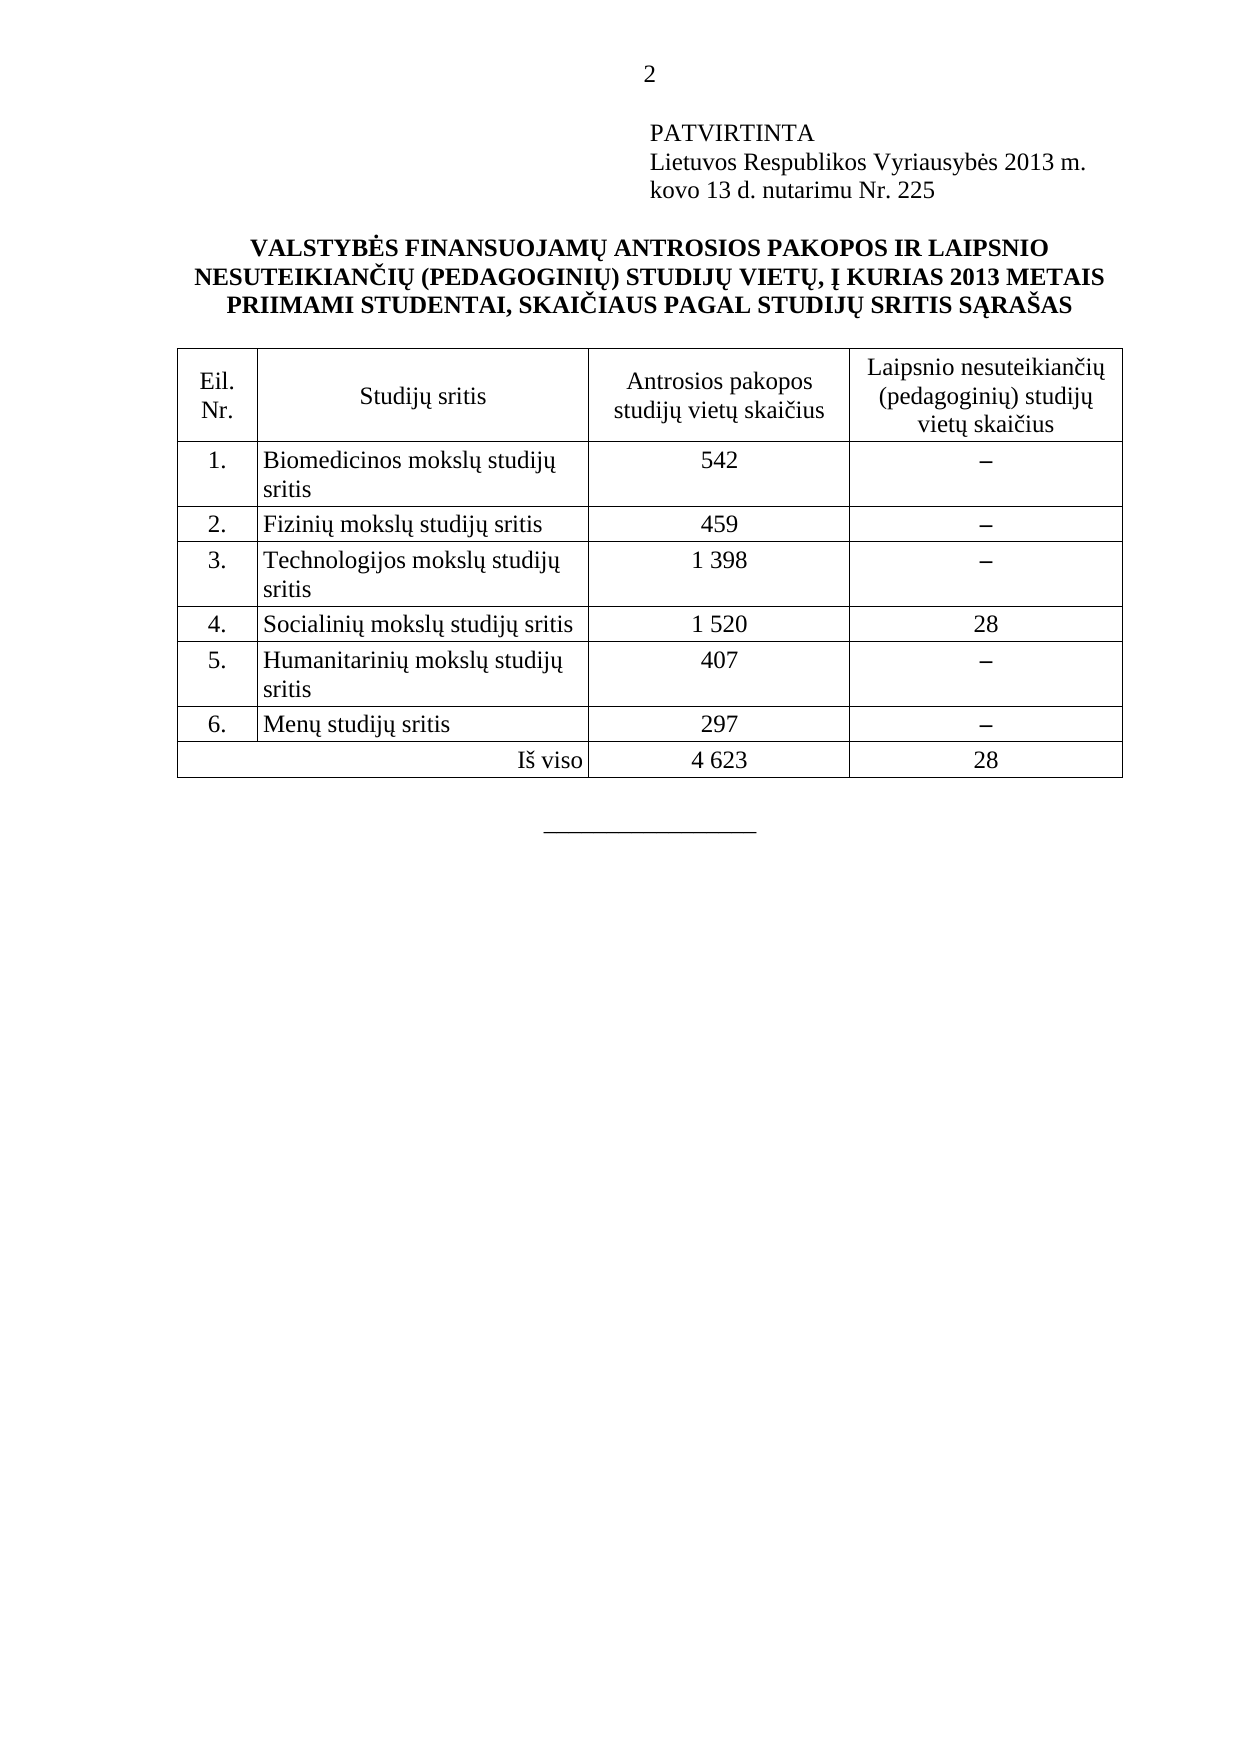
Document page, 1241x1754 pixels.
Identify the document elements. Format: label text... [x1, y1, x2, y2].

text PATVIRTINTA [649, 118, 1122, 147]
table_cell Socialinių mokslų studijų sritis [258, 607, 588, 641]
table_header Studijų sritis [258, 349, 588, 441]
table_cell 3. [178, 542, 257, 606]
table_cell 4. [178, 607, 257, 641]
table_cell – [850, 642, 1122, 706]
table_cell [178, 742, 257, 777]
table_cell 1 398 [589, 542, 849, 606]
table_cell 28 [850, 607, 1122, 641]
table_cell 1. [178, 442, 257, 506]
table_cell 6. [178, 707, 257, 741]
table_cell 2. [178, 507, 257, 541]
table_cell 407 [589, 642, 849, 706]
table_cell 1 520 [589, 607, 849, 641]
text Valstybės finansuojamų antrosios pakopos ir laipsnio nesuteikiančių (pedagoginių) studijų vietų, į kurias 2013 metais priimami studentai, skaičiAUS pagal studijų sritis SĄRAŠAS [177, 233, 1122, 319]
table_cell 4 623 [589, 742, 849, 777]
table_cell 28 [850, 742, 1122, 777]
table_cell 542 [589, 442, 849, 506]
table_cell 5. [178, 642, 257, 706]
table_cell Technologijos mokslų studijų sritis [258, 542, 588, 606]
table_header Eil. Nr. [178, 349, 257, 441]
table_header Laipsnio nesuteikiančių (pedagoginių) studijų vietų skaičius [850, 349, 1122, 441]
table_cell 459 [589, 507, 849, 541]
text _________________ [177, 807, 1122, 835]
table_cell Humanitarinių mokslų studijų sritis [258, 642, 588, 706]
table_cell – [850, 442, 1122, 506]
table_cell Iš viso [257, 742, 588, 777]
table_cell – [850, 507, 1122, 541]
table_header Antrosios pakopos studijų vietų skaičius [589, 349, 849, 441]
table_cell Fizinių mokslų studijų sritis [258, 507, 588, 541]
table_cell Biomedicinos mokslų studijų sritis [258, 442, 588, 506]
table_cell 297 [589, 707, 849, 741]
table_cell – [850, 707, 1122, 741]
table_cell Menų studijų sritis [258, 707, 588, 741]
table_cell – [850, 542, 1122, 606]
text Lietuvos Respublikos Vyriausybės 2013 m. kovo 13 d. nutarimu Nr. 225 [649, 147, 1122, 204]
